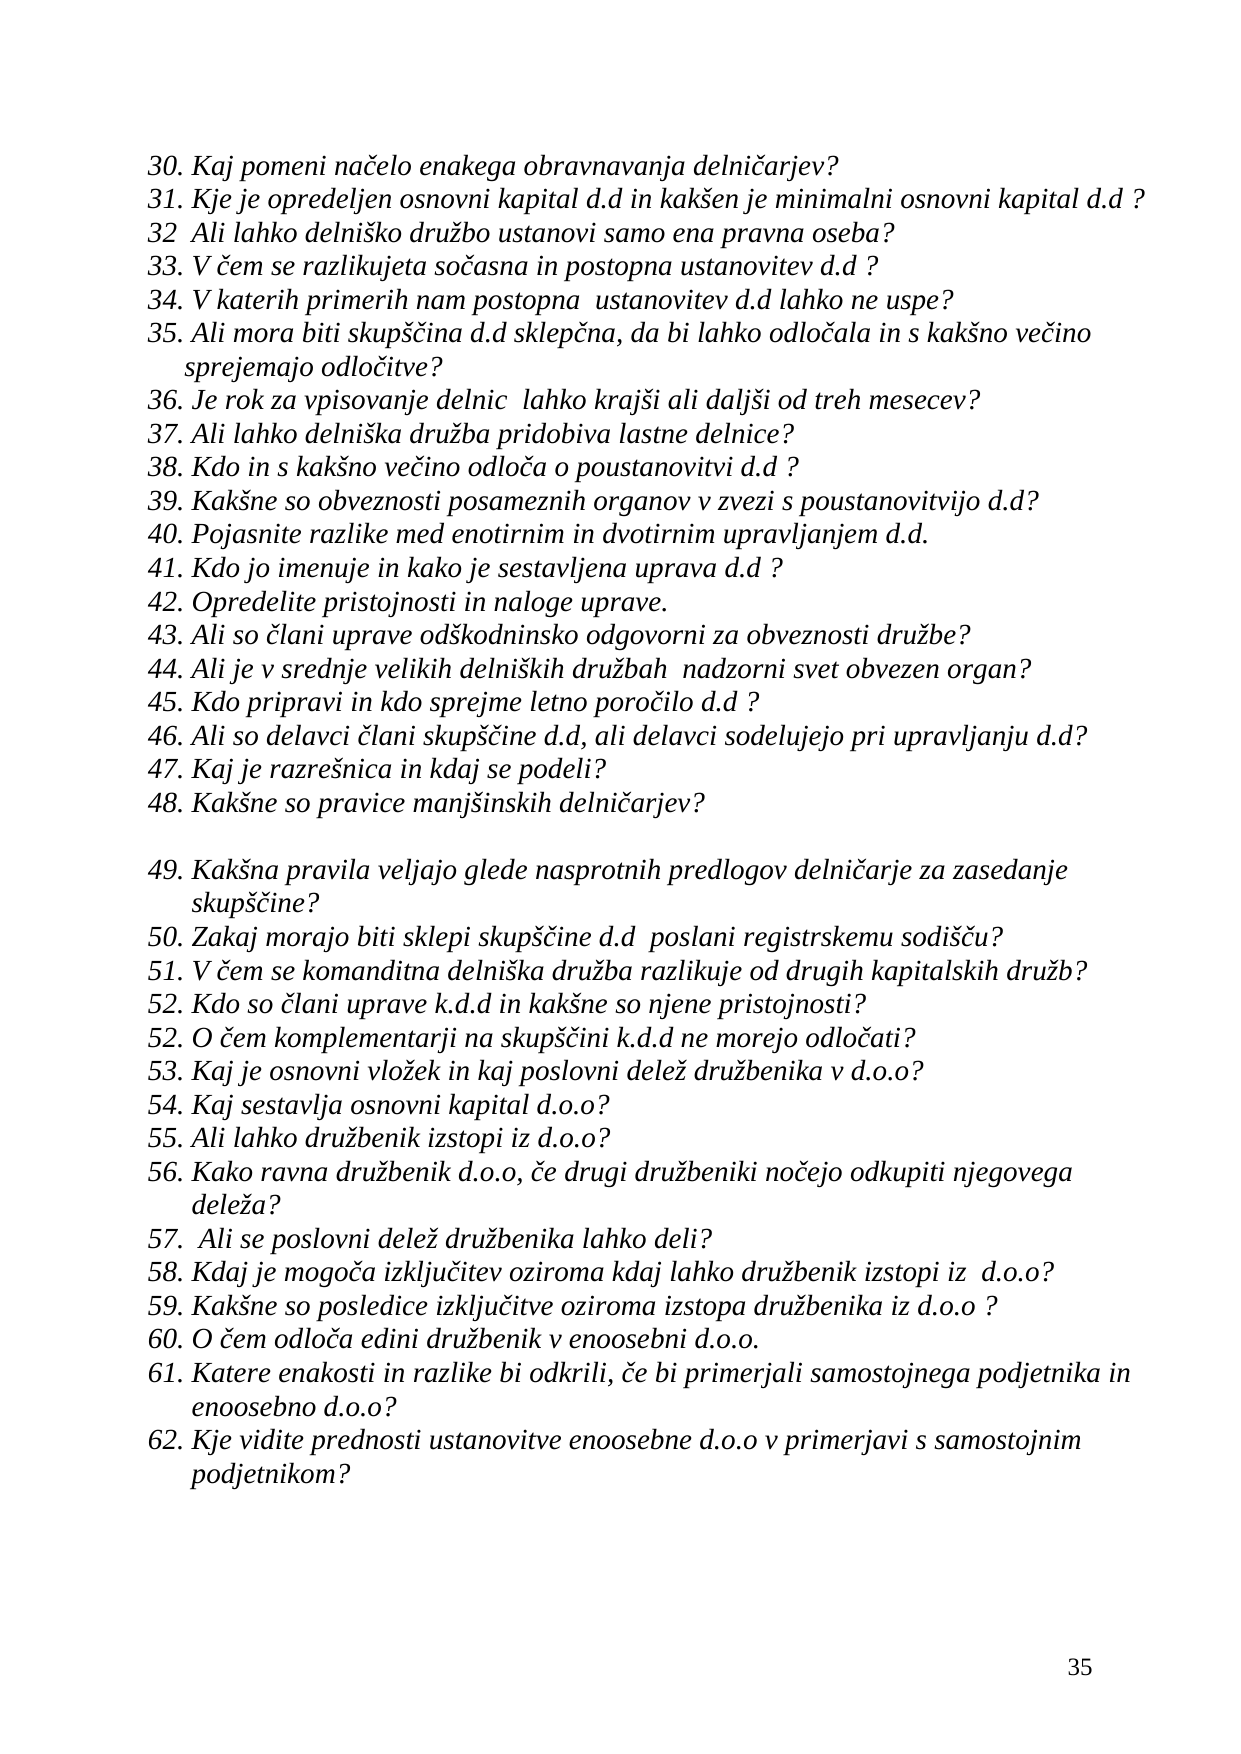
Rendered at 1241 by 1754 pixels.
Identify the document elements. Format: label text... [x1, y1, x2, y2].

text 36. Je rok za vpisovanje delnic lahko krajši ali daljši od treh mesecev? [148, 382, 1160, 416]
text 55. Ali lahko družbenik izstopi iz d.o.o? [148, 1120, 1160, 1154]
text 38. Kdo in s kakšno večino odloča o poustanovitvi d.d ? [148, 449, 1160, 483]
text 33. V čem se razlikujeta sočasna in postopna ustanovitev d.d ? [148, 248, 1160, 282]
text 45. Kdo pripravi in kdo sprejme letno poročilo d.d ? [148, 684, 1160, 718]
text 34. V katerih primerih nam postopna ustanovitev d.d lahko ne uspe? [148, 282, 1160, 315]
text enoosebno d.o.o? [148, 1389, 1160, 1422]
text 52. Kdo so člani uprave k.d.d in kakšne so njene pristojnosti? [148, 986, 1160, 1020]
text 42. Opredelite pristojnosti in naloge uprave. [148, 584, 1160, 617]
text 56. Kako ravna družbenik d.o.o, če drugi družbeniki nočejo odkupiti njegovega [148, 1154, 1160, 1187]
text 46. Ali so delavci člani skupščine d.d, ali delavci sodelujejo pri upravljanju d.d? [148, 718, 1160, 751]
text 47. Kaj je razrešnica in kdaj se podeli? [148, 751, 1160, 785]
text skupščine? [148, 886, 1160, 919]
text 61. Katere enakosti in razlike bi odkrili, če bi primerjali samostojnega podjetnika in [148, 1355, 1160, 1389]
text 30. Kaj pomeni načelo enakega obravnavanja delničarjev? [148, 148, 1160, 181]
text 35. Ali mora biti skupščina d.d sklepčna, da bi lahko odločala in s kakšno večino [148, 315, 1160, 349]
text 49. Kakšna pravila veljajo glede nasprotnih predlogov delničarje za zasedanje [148, 852, 1160, 886]
text 32 Ali lahko delniško družbo ustanovi samo ena pravna oseba? [148, 215, 1160, 248]
text 40. Pojasnite razlike med enotirnim in dvotirnim upravljanjem d.d. [148, 517, 1160, 550]
text 43. Ali so člani uprave odškodninsko odgovorni za obveznosti družbe? [148, 617, 1160, 651]
text podjetnikom? [148, 1456, 1160, 1489]
text 54. Kaj sestavlja osnovni kapital d.o.o? [148, 1087, 1160, 1120]
text 41. Kdo jo imenuje in kako je sestavljena uprava d.d ? [148, 550, 1160, 584]
text 44. Ali je v srednje velikih delniških družbah nadzorni svet obvezen organ? [148, 651, 1160, 684]
text 37. Ali lahko delniška družba pridobiva lastne delnice? [148, 416, 1160, 449]
text 31. Kje je opredeljen osnovni kapital d.d in kakšen je minimalni osnovni kapital d.d ? [148, 181, 1160, 215]
text 48. Kakšne so pravice manjšinskih delničarjev? [148, 785, 1160, 818]
text sprejemajo odločitve? [148, 349, 1160, 382]
text 62. Kje vidite prednosti ustanovitve enoosebne d.o.o v primerjavi s samostojnim [148, 1422, 1160, 1456]
text 60. O čem odloča edini družbenik v enoosebni d.o.o. [148, 1322, 1160, 1355]
text 53. Kaj je osnovni vložek in kaj poslovni delež družbenika v d.o.o? [148, 1053, 1160, 1087]
text 51. V čem se komanditna delniška družba razlikuje od drugih kapitalskih družb? [148, 953, 1160, 986]
text 39. Kakšne so obveznosti posameznih organov v zvezi s poustanovitvijo d.d? [148, 483, 1160, 517]
text 50. Zakaj morajo biti sklepi skupščine d.d poslani registrskemu sodišču? [148, 919, 1160, 953]
text 58. Kdaj je mogoča izključitev oziroma kdaj lahko družbenik izstopi iz d.o.o? [148, 1254, 1160, 1288]
text 59. Kakšne so posledice izključitve oziroma izstopa družbenika iz d.o.o ? [148, 1288, 1160, 1322]
text 52. O čem komplementarji na skupščini k.d.d ne morejo odločati? [148, 1020, 1160, 1053]
text 57. Ali se poslovni delež družbenika lahko deli? [148, 1221, 1160, 1254]
text deleža? [148, 1187, 1160, 1221]
